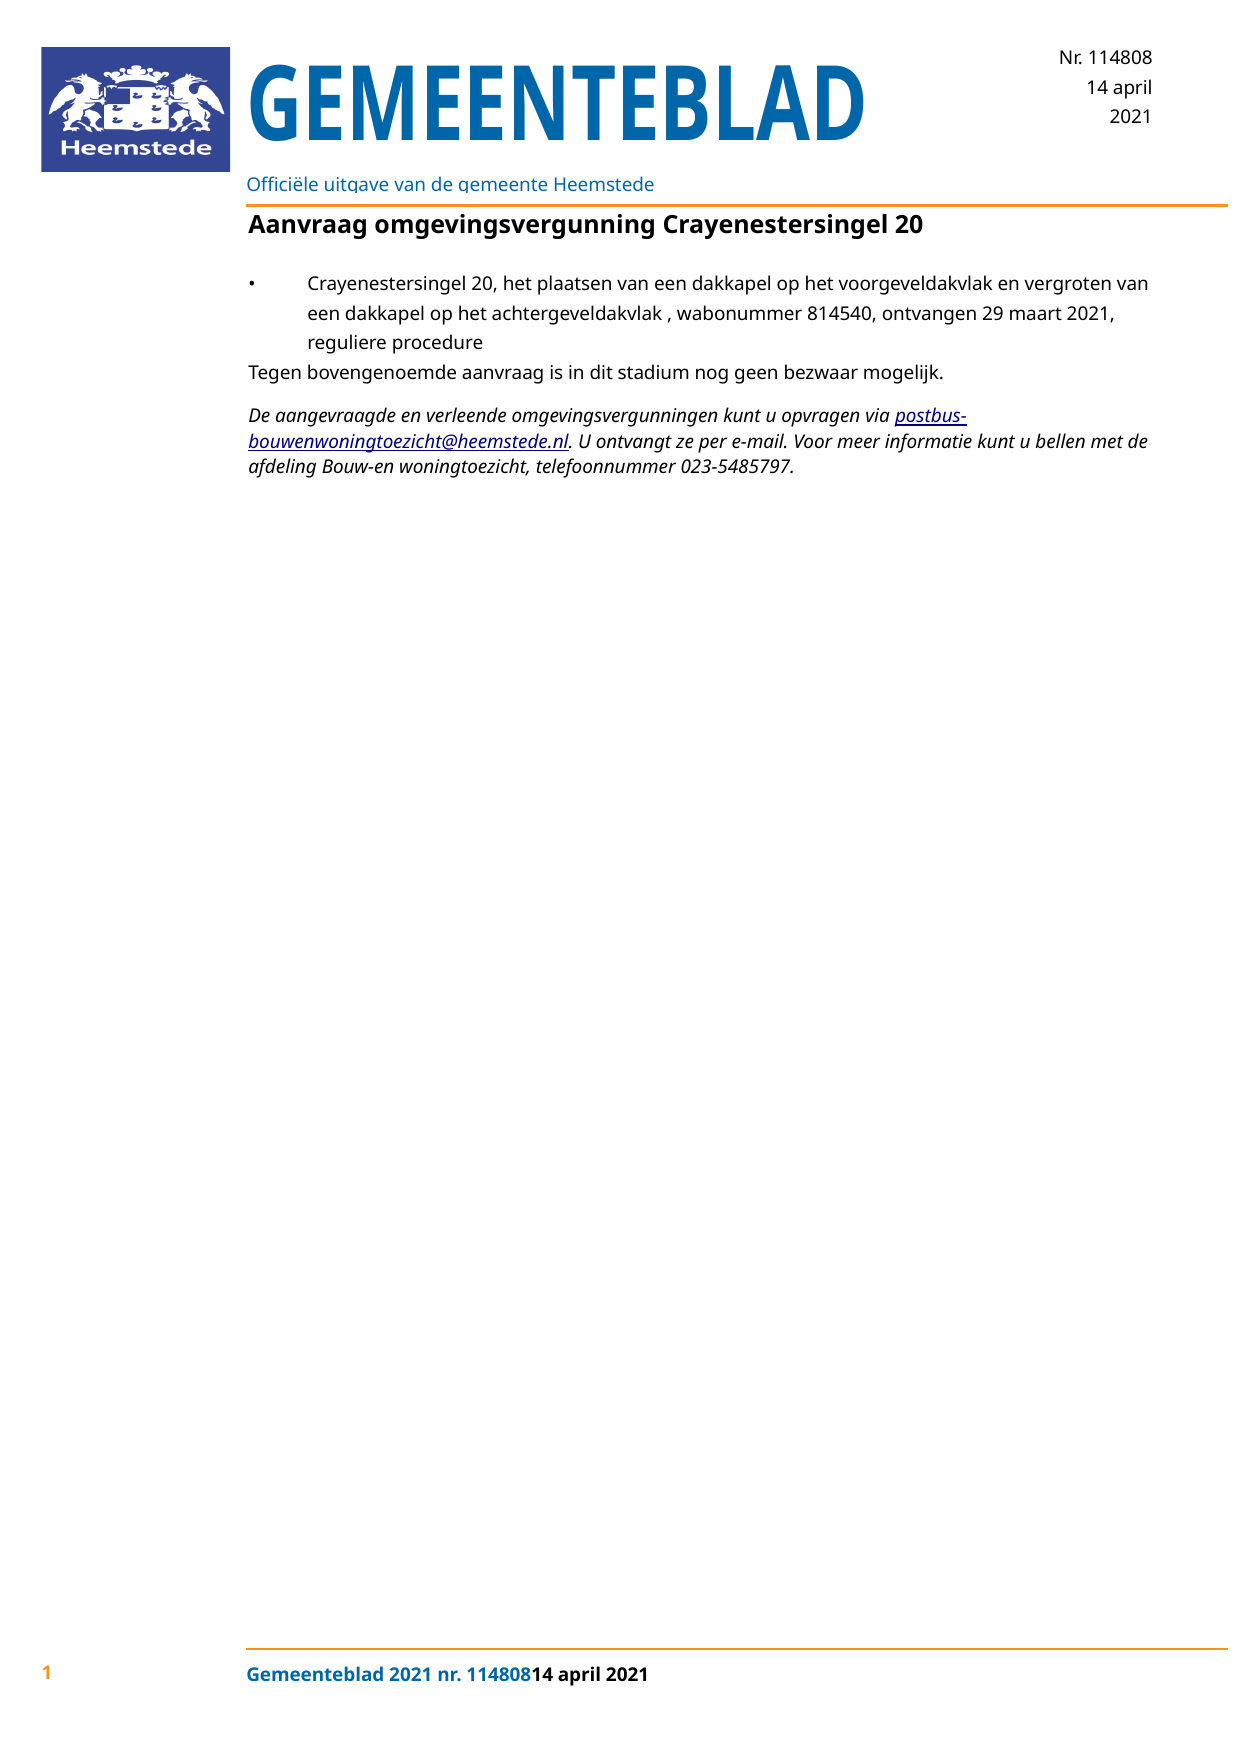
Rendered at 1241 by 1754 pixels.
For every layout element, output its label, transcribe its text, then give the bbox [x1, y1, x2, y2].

list Crayenestersingel 20, het plaatsen van een dakkapel op het voorgeveldakvlak en vergroten van een dakkapel op het achtergeveldakvlak , wabonummer 814540, ontvangen 29 maart 2021, reguliere procedure [248, 270, 1152, 355]
text Tegen bovengenoemde aanvraag is in dit stadium nog geen bezwaar mogelijk. [248, 359, 1152, 385]
text De aangevraagde en verleende omgevingsvergunningen kunt u opvragen via postbus-bouwenwoningtoezicht@heemstede.nl. U ontvangt ze per e-mail. Voor meer informatie kunt u bellen met de afdeling Bouw-en woningtoezicht, telefoonnummer 023-5485797. [248, 402, 1152, 479]
picture [41, 47, 231, 172]
text Aanvraag omgevingsvergunning Crayenestersingel 20 [248, 207, 1152, 241]
